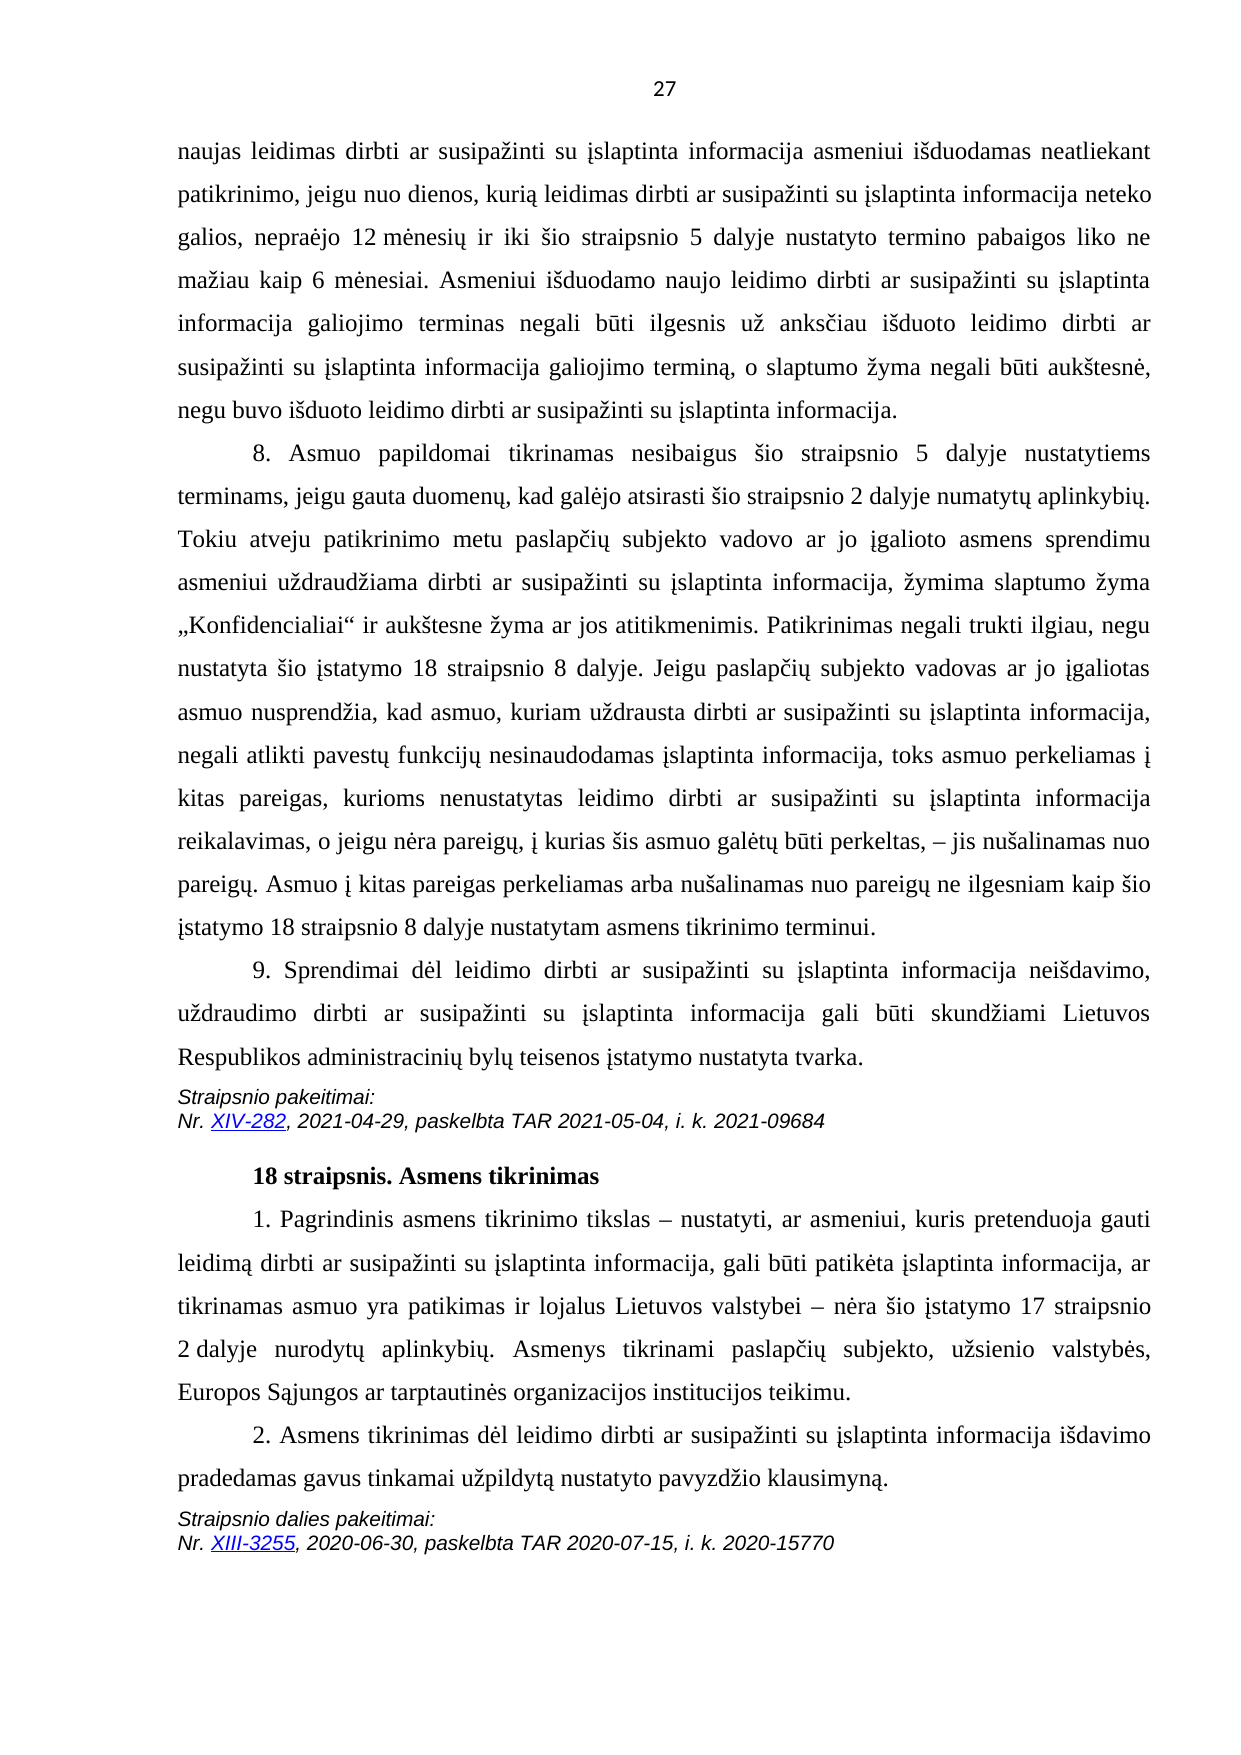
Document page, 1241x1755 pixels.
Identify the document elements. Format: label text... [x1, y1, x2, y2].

text Nr. XIV-282, 2021-04-29, paskelbta TAR 2021-05-04, i. k. 2021-09684 [177, 1109, 1152, 1133]
text Straipsnio dalies pakeitimai: [177, 1506, 1152, 1530]
text 1. Pagrindinis asmens tikrinimo tikslas – nustatyti, ar asmeniui, kuris pretenduoja gauti leidimą dirbti ar susipažinti su įslaptinta informacija, gali būti patikėta įslaptinta informacija, ar tikrinamas asmuo yra patikimas ir lojalus Lietuvos valstybei – nėra šio įstatymo 17 straipsnio 2 dalyje nurodytų aplinkybių. Asmenys tikrinami paslapčių subjekto, užsienio valstybės, Europos Sąjungos ar tarptautinės organizacijos institucijos teikimu. [177, 1204, 1152, 1406]
text 9. Sprendimai dėl leidimo dirbti ar susipažinti su įslaptinta informacija neišdavimo, uždraudimo dirbti ar susipažinti su įslaptinta informacija gali būti skundžiami Lietuvos Respublikos administracinių bylų teisenos įstatymo nustatyta tvarka. [177, 955, 1152, 1070]
text 18 straipsnis. Asmens tikrinimas [177, 1161, 1152, 1190]
text 8. Asmuo papildomai tikrinamas nesibaigus šio straipsnio 5 dalyje nustatytiems terminams, jeigu gauta duomenų, kad galėjo atsirasti šio straipsnio 2 dalyje numatytų aplinkybių. Tokiu atveju patikrinimo metu paslapčių subjekto vadovo ar jo įgalioto asmens sprendimu asmeniui uždraudžiama dirbti ar susipažinti su įslaptinta informacija, žymima slaptumo žyma „Konfidencialiai“ ir aukštesne žyma ar jos atitikmenimis. Patikrinimas negali trukti ilgiau, negu nustatyta šio įstatymo 18 straipsnio 8 dalyje. Jeigu paslapčių subjekto vadovas ar jo įgaliotas asmuo nusprendžia, kad asmuo, kuriam uždrausta dirbti ar susipažinti su įslaptinta informacija, negali atlikti pavestų funkcijų nesinaudodamas įslaptinta informacija, toks asmuo perkeliamas į kitas pareigas, kurioms nenustatytas leidimo dirbti ar susipažinti su įslaptinta informacija reikalavimas, o jeigu nėra pareigų, į kurias šis asmuo galėtų būti perkeltas, – jis nušalinamas nuo pareigų. Asmuo į kitas pareigas perkeliamas arba nušalinamas nuo pareigų ne ilgesniam kaip šio įstatymo 18 straipsnio 8 dalyje nustatytam asmens tikrinimo terminui. [177, 438, 1152, 941]
text Nr. XIII-3255, 2020-06-30, paskelbta TAR 2020-07-15, i. k. 2020-15770 [177, 1530, 1152, 1554]
text Straipsnio pakeitimai: [177, 1085, 1152, 1109]
text naujas leidimas dirbti ar susipažinti su įslaptinta informacija asmeniui išduodamas neatliekant patikrinimo, jeigu nuo dienos, kurią leidimas dirbti ar susipažinti su įslaptinta informacija neteko galios, nepraėjo 12 mėnesių ir iki šio straipsnio 5 dalyje nustatyto termino pabaigos liko ne mažiau kaip 6 mėnesiai. Asmeniui išduodamo naujo leidimo dirbti ar susipažinti su įslaptinta informacija galiojimo terminas negali būti ilgesnis už anksčiau išduoto leidimo dirbti ar susipažinti su įslaptinta informacija galiojimo terminą, o slaptumo žyma negali būti aukštesnė, negu buvo išduoto leidimo dirbti ar susipažinti su įslaptinta informacija. [177, 136, 1152, 423]
text 2. Asmens tikrinimas dėl leidimo dirbti ar susipažinti su įslaptinta informacija išdavimo pradedamas gavus tinkamai užpildytą nustatyto pavyzdžio klausimyną. [177, 1420, 1152, 1492]
